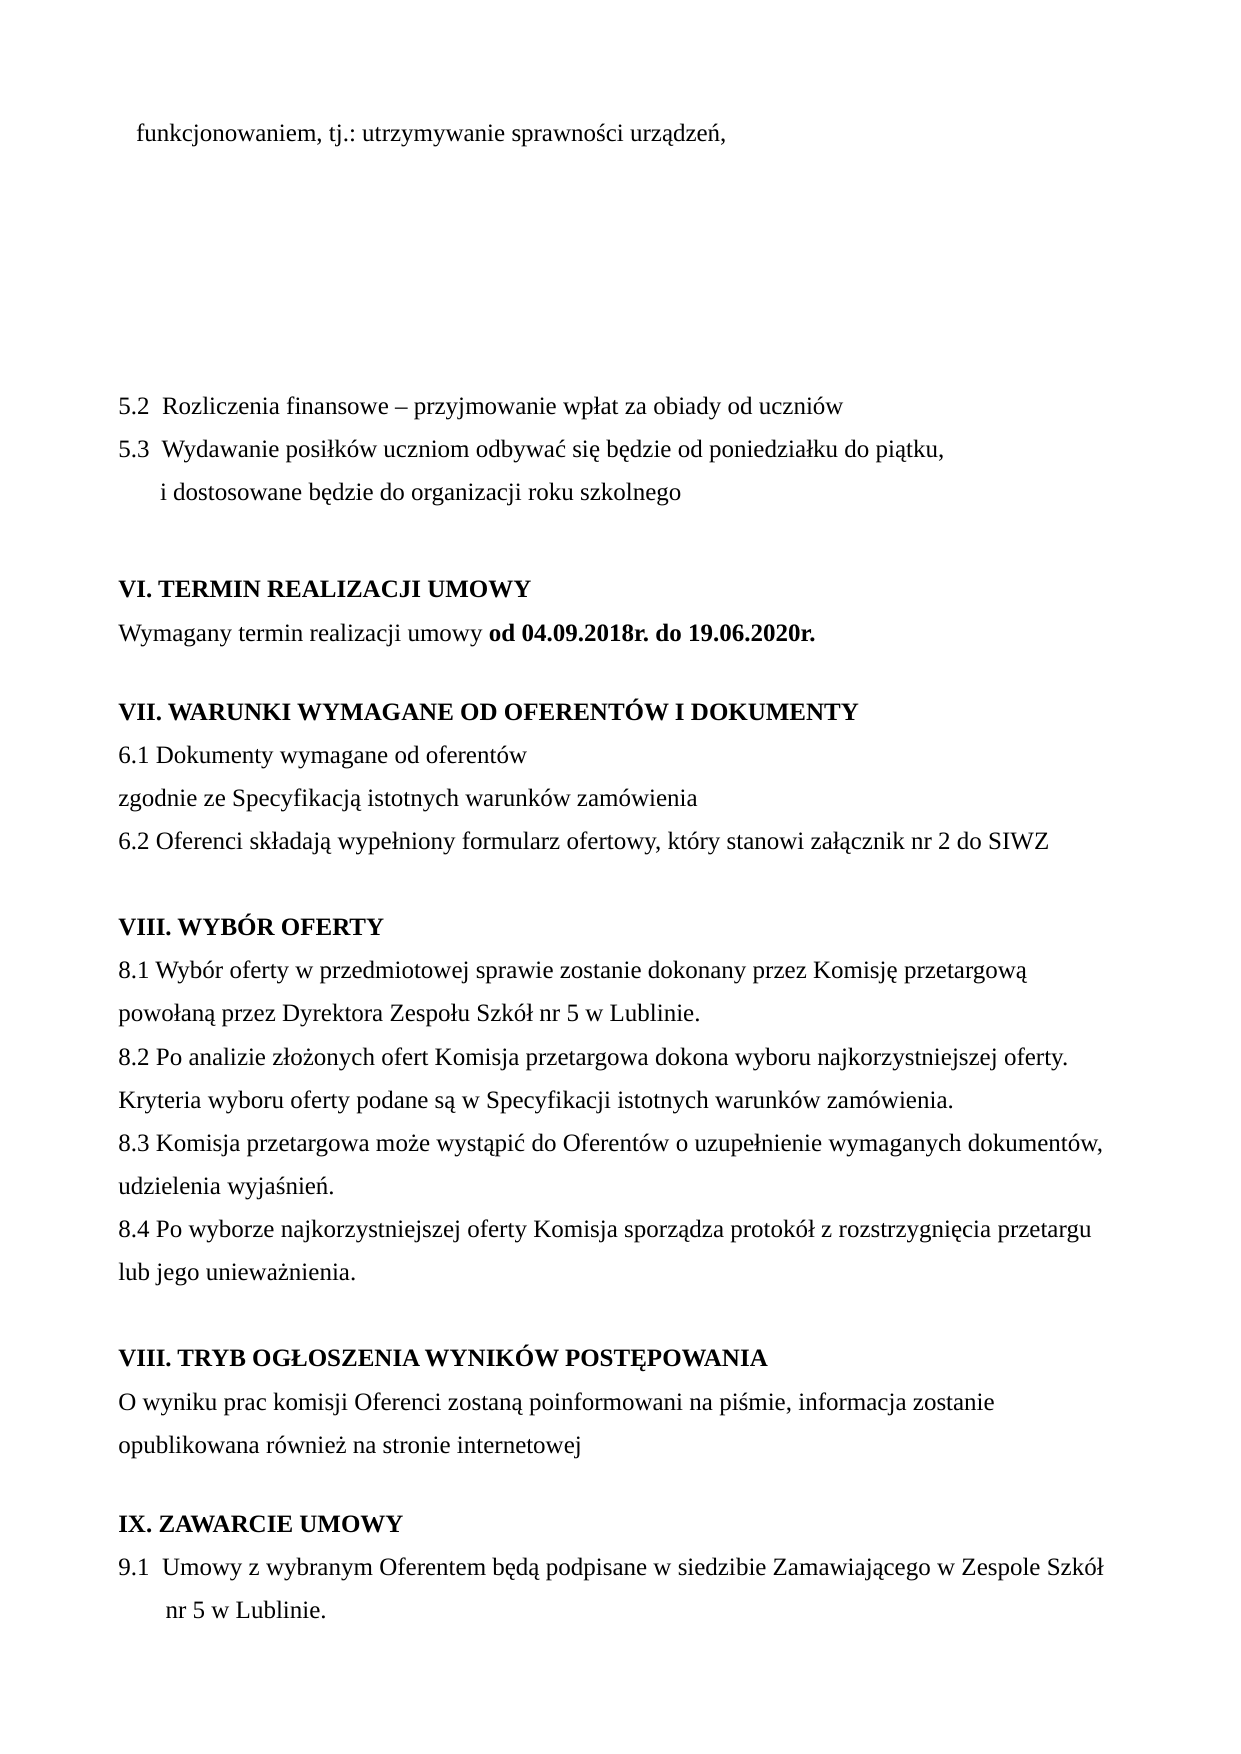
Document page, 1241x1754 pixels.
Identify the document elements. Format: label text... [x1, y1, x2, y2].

text 9.1 Umowy z wybranym Oferentem będą podpisane w siedzibie Zamawiającego w Zespole Szkół nr 5 w Lublinie. [118, 1552, 1122, 1624]
text O wyniku prac komisji Oferenci zostaną poinformowani na piśmie, informacja zostanie opublikowana również na stronie internetowej [118, 1387, 1122, 1458]
text 5.3 Wydawanie posiłków uczniom odbywać się będzie od poniedziałku do piątku, [118, 434, 1122, 463]
text zgodnie ze Specyfikacją istotnych warunków zamówienia [118, 783, 1122, 812]
text i dostosowane będzie do organizacji roku szkolnego [153, 477, 1122, 506]
text 8.4 Po wyborze najkorzystniejszej oferty Komisja sporządza protokół z rozstrzygnięcia przetargu lub jego unieważnienia. [118, 1214, 1122, 1286]
text Wymagany termin realizacji umowy od 04.09.2018r. do 19.06.2020r. [118, 618, 1122, 646]
text funkcjonowaniem, tj.: utrzymywanie sprawności urządzeń, [136, 118, 1122, 147]
text VI. TERMIN REALIZACJI UMOWY [118, 574, 1122, 603]
text 5.2 Rozliczenia finansowe – przyjmowanie wpłat za obiady od uczniów [118, 391, 1122, 420]
text 8.3 Komisja przetargowa może wystąpić do Oferentów o uzupełnienie wymaganych dokumentów, udzielenia wyjaśnień. [118, 1128, 1122, 1200]
text VIII. TRYB OGŁOSZENIA WYNIKÓW POSTĘPOWANIA [118, 1343, 1122, 1372]
text 8.1 Wybór oferty w przedmiotowej sprawie zostanie dokonany przez Komisję przetargową powołaną przez Dyrektora Zespołu Szkół nr 5 w Lublinie. [118, 955, 1122, 1027]
text VII. WARUNKI WYMAGANE OD OFERENTÓW I DOKUMENTY [118, 697, 1122, 725]
text VIII. WYBÓR OFERTY [118, 912, 1122, 941]
text 6.1 Dokumenty wymagane od oferentów [118, 740, 1122, 768]
text 6.2 Oferenci składają wypełniony formularz ofertowy, który stanowi załącznik nr 2 do SIWZ [118, 826, 1122, 855]
text IX. ZAWARCIE UMOWY [118, 1509, 1122, 1538]
text 8.2 Po analizie złożonych ofert Komisja przetargowa dokona wyboru najkorzystniejszej oferty. [118, 1042, 1122, 1070]
text Kryteria wyboru oferty podane są w Specyfikacji istotnych warunków zamówienia. [118, 1085, 1122, 1113]
